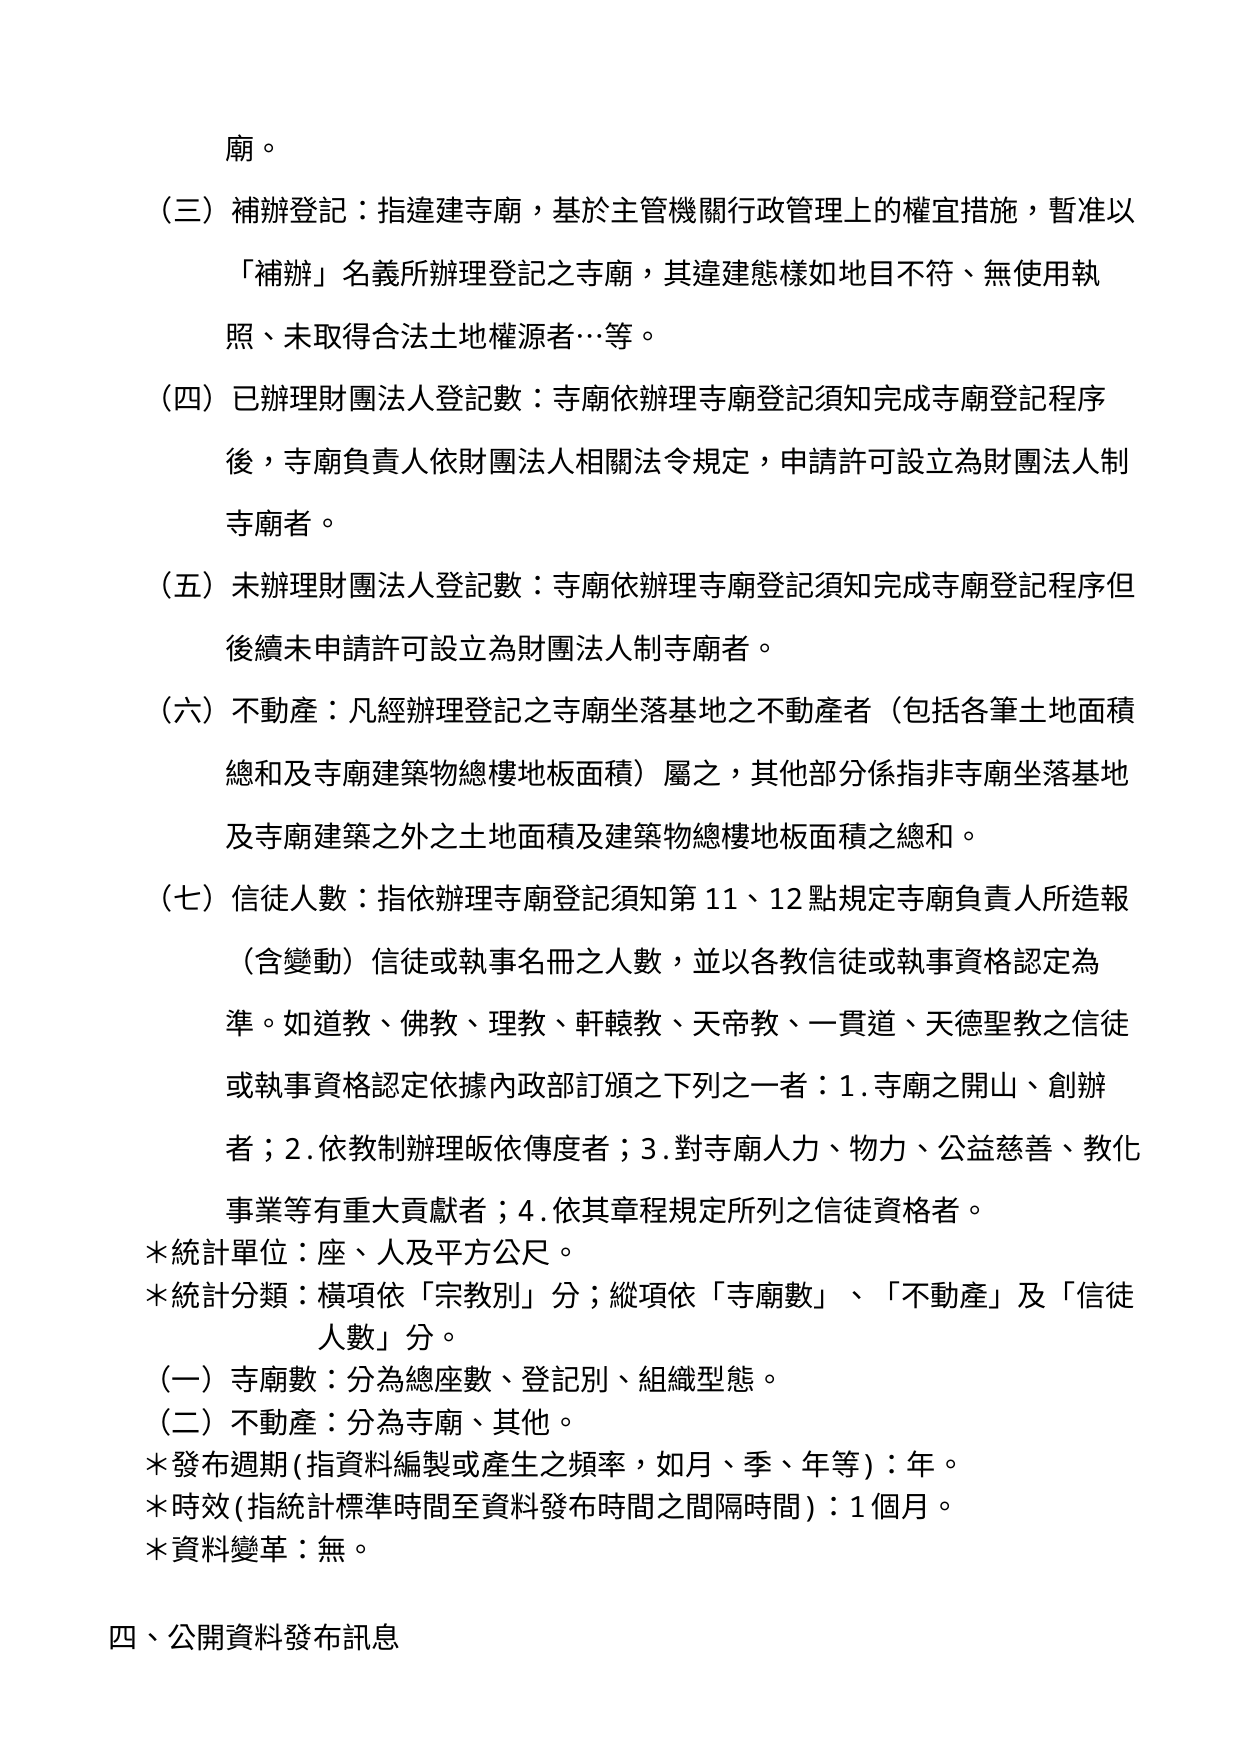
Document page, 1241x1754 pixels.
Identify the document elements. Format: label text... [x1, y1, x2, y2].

table_header 統計資料背景說明 資料種類：宗教統計 資料項目：桃園市八德區寺廟登記概況 一、發布及編製機關單位 ＊發布機關、單位：桃園市八德區公所會計室 ＊編製單位：桃園市八德區公所人文課 ＊聯絡電話：(03)3683155#317 ＊傳真：(03)3689805 ＊電子信箱：80029391@mail.tycg.gov.tw 二、發布形式 ＊口頭： ( )記者會或說明會 ＊書面： ( )新聞稿 ( )報表 ( )書刊，刊名： ＊電子媒體： ( )線上書刊及資料庫， 網址： ( )磁片 ( )光碟片 (√)其他 Open Document File (odf)、Portable Document Format (pdf) 或Excel檔案。 三、資料範圍、週期及時效 ＊統計地區範圍及對象：凡本區轄內依據監督寺廟條例及寺廟登記相關規定，領有寺廟登記證者，均為統計對象。 ＊統計標準時間：以當年12月底之事實為準。 ＊統計項目定義： （一）寺廟：凡有僧、道、住持之宗教建築物不論用何種名稱均屬之。 （二）正式登記：凡符合寺廟登記要件並依寺廟登記相關規定辦理完峻之寺廟。 （三）補辦登記：指違建寺廟，基於主管機關行政管理上的權宜措施，暫准以「補辦」名義所辦理登記之寺廟，其違建態樣如地目不符、無使用執照、未取得合法土地權源者…等。 （四）已辦理財團法人登記數：寺廟依辦理寺廟登記須知完成寺廟登記程序後，寺廟負責人依財團法人相關法令規定，申請許可設立為財團法人制寺廟者。 （五）未辦理財團法人登記數：寺廟依辦理寺廟登記須知完成寺廟登記程序但後續未申請許可設立為財團法人制寺廟者。 （六）不動產：凡經辦理登記之寺廟坐落基地之不動產者（包括各筆土地面積總和及寺廟建築物總樓地板面積）屬之，其他部分係指非寺廟坐落基地及寺廟建築之外之土地面積及建築物總樓地板面積之總和。 （七）信徒人數：指依辦理寺廟登記須知第11、12點規定寺廟負責人所造報（含變動）信徒或執事名冊之人數，並以各教信徒或執事資格認定為準。如道教、佛教、理教、軒轅教、天帝教、一貫道、天德聖教之信徒或執事資格認定依據內政部訂頒之下列之一者：1.寺廟之開山、創辦者；2.依教制辦理皈依傳度者；3.對寺廟人力、物力、公益慈善、教化事業等有重大貢獻者；4.依其章程規定所列之信徒資格者。 ＊統計單位：座、人及平方公尺。 ＊統計分類：橫項依「宗教別」分；縱項依「寺廟數」、「不動產」及「信徒人數」分。 （一）寺廟數：分為總座數、登記別、組織型態。 （二）不動產：分為寺廟、其他。 ＊發布週期(指資料編製或產生之頻率，如月、季、年等)：年。 ＊時效(指統計標準時間至資料發布時間之間隔時間)：1個月。 ＊資料變革：無。 四、公開資料發布訊息 ＊預告發布日期(含預告方式及週期)：每年終了後1個月(原訂預告發布日期如遇例假日或國定假日則延至下一個工作日發布)。 ＊同步發送單位(說明資料發布時同步發送之單位或可同步查得該資料之網址)：桃園市政府民政局。 五、資料品質 ＊統計指標編製方法與資料來源說明：依據本公所資料彙編。 ＊統計資料交叉查核及確保資料合理性之機制(說明各項資料之相互關係及不同資料來源之相關統計差異性)：紙本紀錄與電子檔案交叉查核。 六、須注意及預定改變之事項(說明預定修正之資料、定義、統計方法等及其修正原因)：無。 七、其他事項：無。 [98, 105, 1155, 1656]
